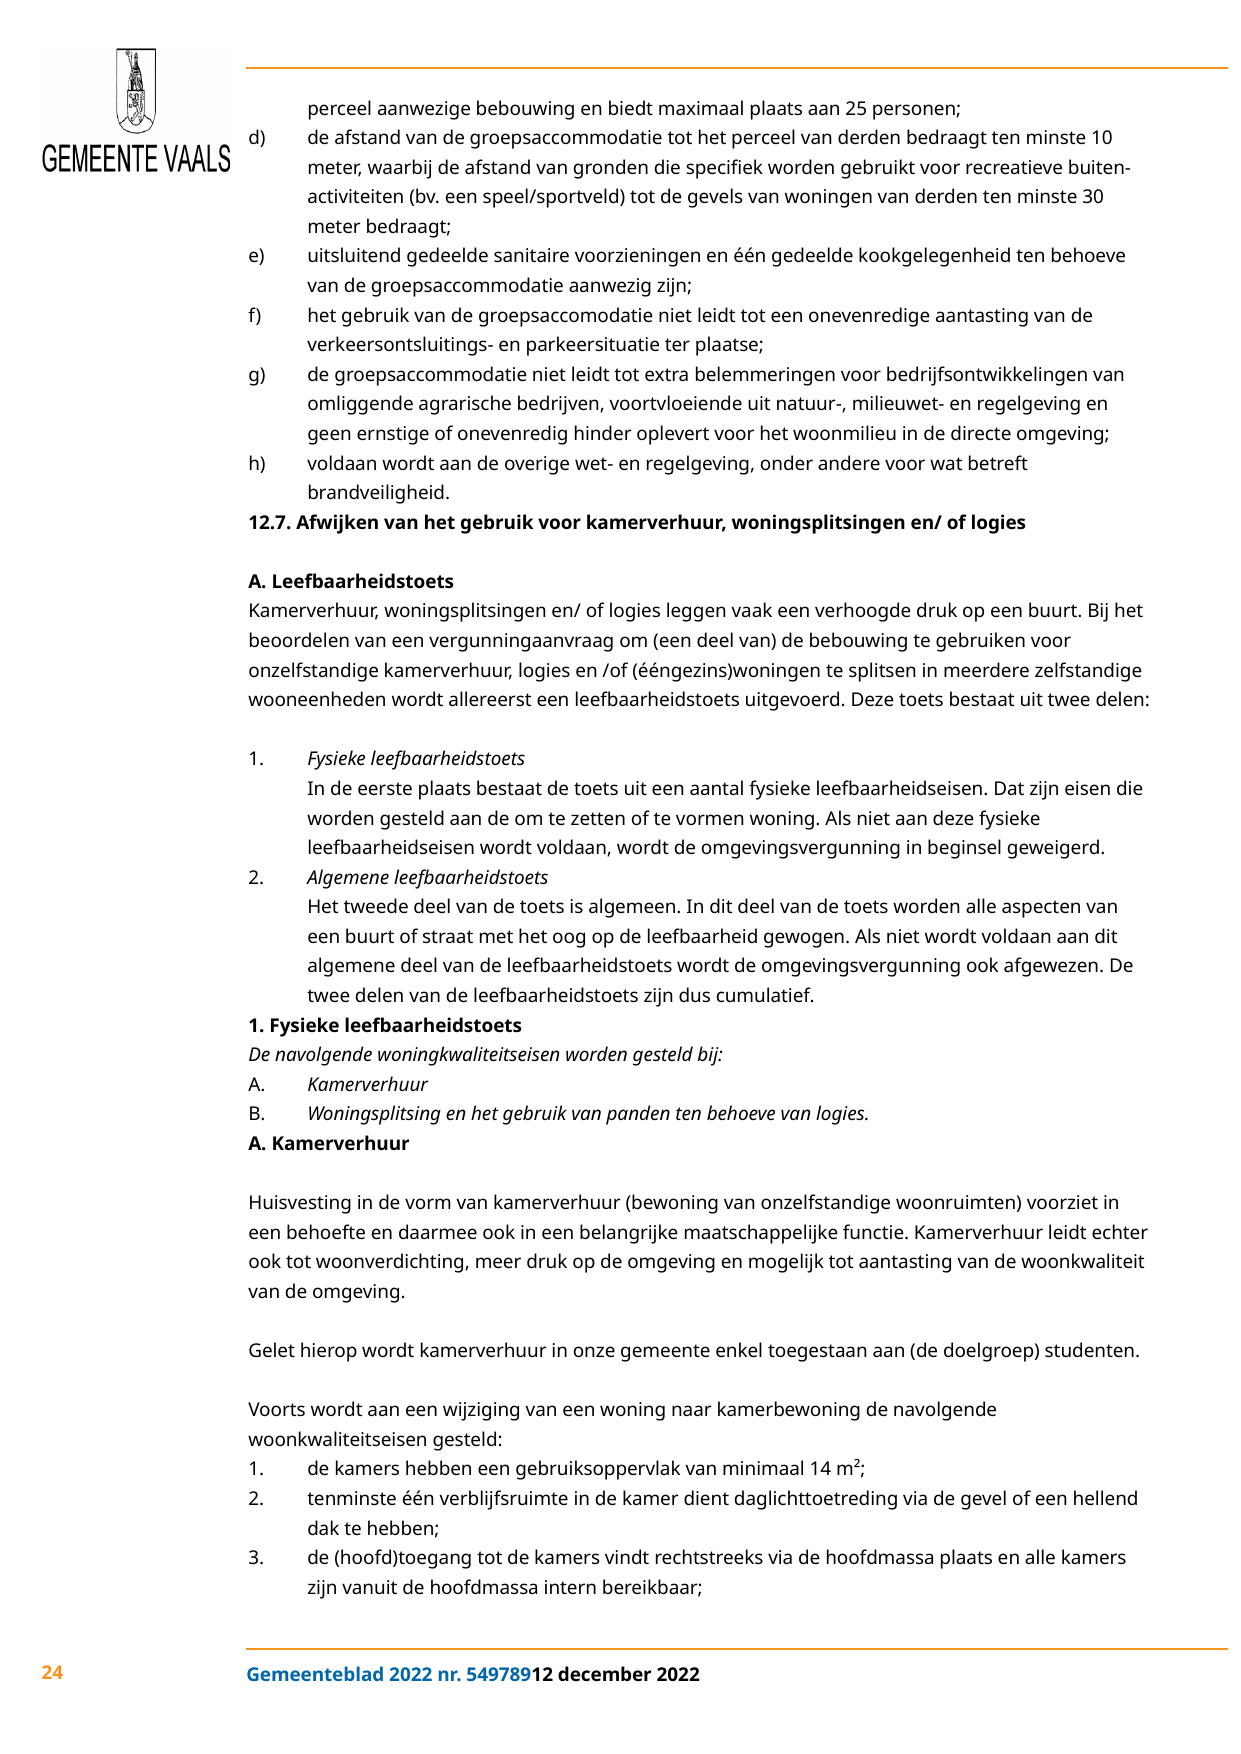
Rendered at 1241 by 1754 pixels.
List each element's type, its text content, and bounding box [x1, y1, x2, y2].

list uitsluitend gedeelde sanitaire voorzieningen en één gedeelde kookgelegenheid ten behoeve van de groepsaccommodatie aanwezig zijn; [248, 243, 1152, 298]
list perceel aanwezige bebouwing en biedt maximaal plaats aan 25 personen; [248, 95, 1152, 121]
list voldaan wordt aan de overige wet- en regelgeving, onder andere voor wat betreft brandveiligheid. [248, 450, 1152, 505]
text Huisvesting in de vorm van kamerverhuur (bewoning van onzelfstandige woonruimten) voorziet in een behoefte en daarmee ook in een belangrijke maatschappelijke functie. Kamerverhuur leidt echter ook tot woonverdichting, meer druk op de omgeving en mogelijk tot aantasting van de woonkwaliteit van de omgeving. [248, 1189, 1152, 1304]
list de (hoofd)toegang tot de kamers vindt rechtstreeks via de hoofdmassa plaats en alle kamers zijn vanuit de hoofdmassa intern bereikbaar; [248, 1544, 1152, 1600]
text 12.7. Afwijken van het gebruik voor kamerverhuur, woningsplitsingen en/ of logies [248, 509, 1152, 535]
list In de eerste plaats bestaat de toets uit een aantal fysieke leefbaarheidseisen. Dat zijn eisen die worden gesteld aan de om te zetten of te vormen woning. Als niet aan deze fysieke leefbaarheidseisen wordt voldaan, wordt de omgevingsvergunning in beginsel geweigerd. [248, 775, 1152, 860]
text 1. Fysieke leefbaarheidstoets [248, 1012, 1152, 1038]
list Algemene leefbaarheidstoets [248, 864, 1152, 890]
text A. Leefbaarheidstoets [248, 568, 1152, 594]
list Fysieke leefbaarheidstoets [248, 746, 1152, 771]
list de kamers hebben een gebruiksoppervlak van minimaal 14 m²; [248, 1456, 1152, 1481]
list de afstand van de groepsaccommodatie tot het perceel van derden bedraagt ten minste 10 meter, waarbij de afstand van gronden die specifiek worden gebruikt voor recreatieve buiten-activiteiten (bv. een speel/sportveld) tot de gevels van woningen van derden ten minste 30 meter bedraagt; [248, 124, 1152, 239]
text A. Kamerverhuur [248, 1130, 1152, 1156]
list het gebruik van de groepsaccomodatie niet leidt tot een onevenredige aantasting van de verkeersontsluitings- en parkeersituatie ter plaatse; [248, 302, 1152, 357]
list Woningsplitsing en het gebruik van panden ten behoeve van logies. [248, 1101, 1152, 1126]
text Kamerverhuur, woningsplitsingen en/ of logies leggen vaak een verhoogde druk op een buurt. Bij het beoordelen van een vergunningaanvraag om (een deel van) de bebouwing te gebruiken voor onzelfstandige kamerverhuur, logies en /of (ééngezins)woningen te splitsen in meerdere zelfstandige wooneenheden wordt allereerst een leefbaarheidstoets uitgevoerd. Deze toets bestaat uit twee delen: [248, 598, 1152, 712]
text De navolgende woningkwaliteitseisen worden gesteld bij: [248, 1041, 1152, 1067]
picture [41, 47, 231, 172]
list Het tweede deel van de toets is algemeen. In dit deel van de toets worden alle aspecten van een buurt of straat met het oog op de leefbaarheid gewogen. Als niet wordt voldaan aan dit algemene deel van de leefbaarheidstoets wordt de omgevingsvergunning ook afgewezen. De twee delen van de leefbaarheidstoets zijn dus cumulatief. [248, 893, 1152, 1008]
text Voorts wordt aan een wijziging van een woning naar kamerbewoning de navolgende woonkwaliteitseisen gesteld: [248, 1396, 1152, 1452]
list tenminste één verblijfsruimte in de kamer dient daglichttoetreding via de gevel of een hellend dak te hebben; [248, 1485, 1152, 1541]
text Gelet hierop wordt kamerverhuur in onze gemeente enkel toegestaan aan (de doelgroep) studenten. [248, 1337, 1152, 1363]
list Kamerverhuur [248, 1071, 1152, 1097]
list de groepsaccommodatie niet leidt tot extra belemmeringen voor bedrijfsontwikkelingen van omliggende agrarische bedrijven, voortvloeiende uit natuur-, milieuwet- en regelgeving en geen ernstige of onevenredig hinder oplevert voor het woonmilieu in de directe omgeving; [248, 361, 1152, 446]
